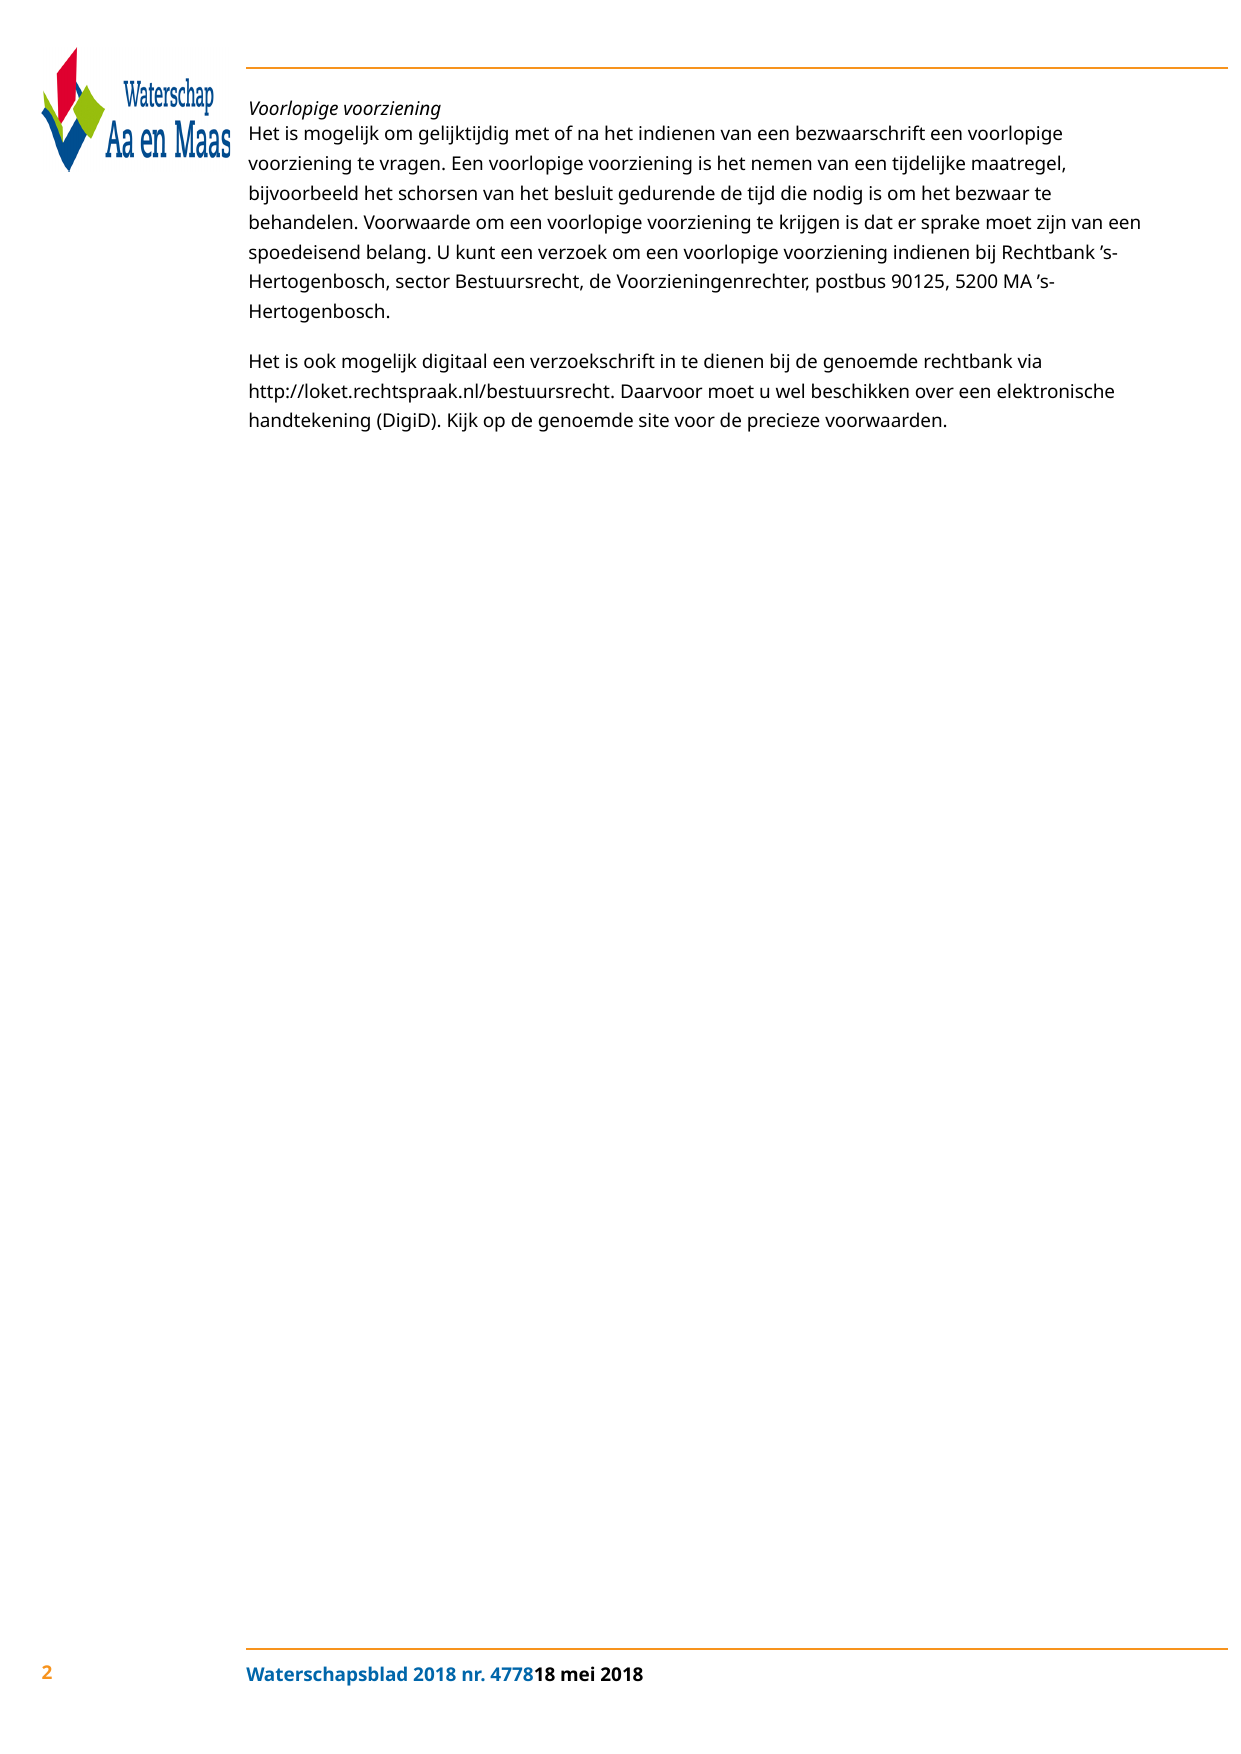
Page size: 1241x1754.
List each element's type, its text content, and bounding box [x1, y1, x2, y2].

picture [41, 47, 231, 172]
text Het is ook mogelijk digitaal een verzoekschrift in te dienen bij de genoemde rechtbank via http://loket.rechtspraak.nl/bestuursrecht. Daarvoor moet u wel beschikken over een elektronische handtekening (DigiD). Kijk op de genoemde site voor de precieze voorwaarden. [248, 348, 1152, 433]
text Voorlopige voorziening [248, 95, 1152, 121]
text Het is mogelijk om gelijktijdig met of na het indienen van een bezwaarschrift een voorlopige voorziening te vragen. Een voorlopige voorziening is het nemen van een tijdelijke maatregel, bijvoorbeeld het schorsen van het besluit gedurende de tijd die nodig is om het bezwaar te behandelen. Voorwaarde om een voorlopige voorziening te krijgen is dat er sprake moet zijn van een spoedeisend belang. U kunt een verzoek om een voorlopige voorziening indienen bij Rechtbank ’s-Hertogenbosch, sector Bestuursrecht, de Voorzieningenrechter, postbus 90125, 5200 MA ’s-Hertogenbosch. [248, 121, 1152, 324]
